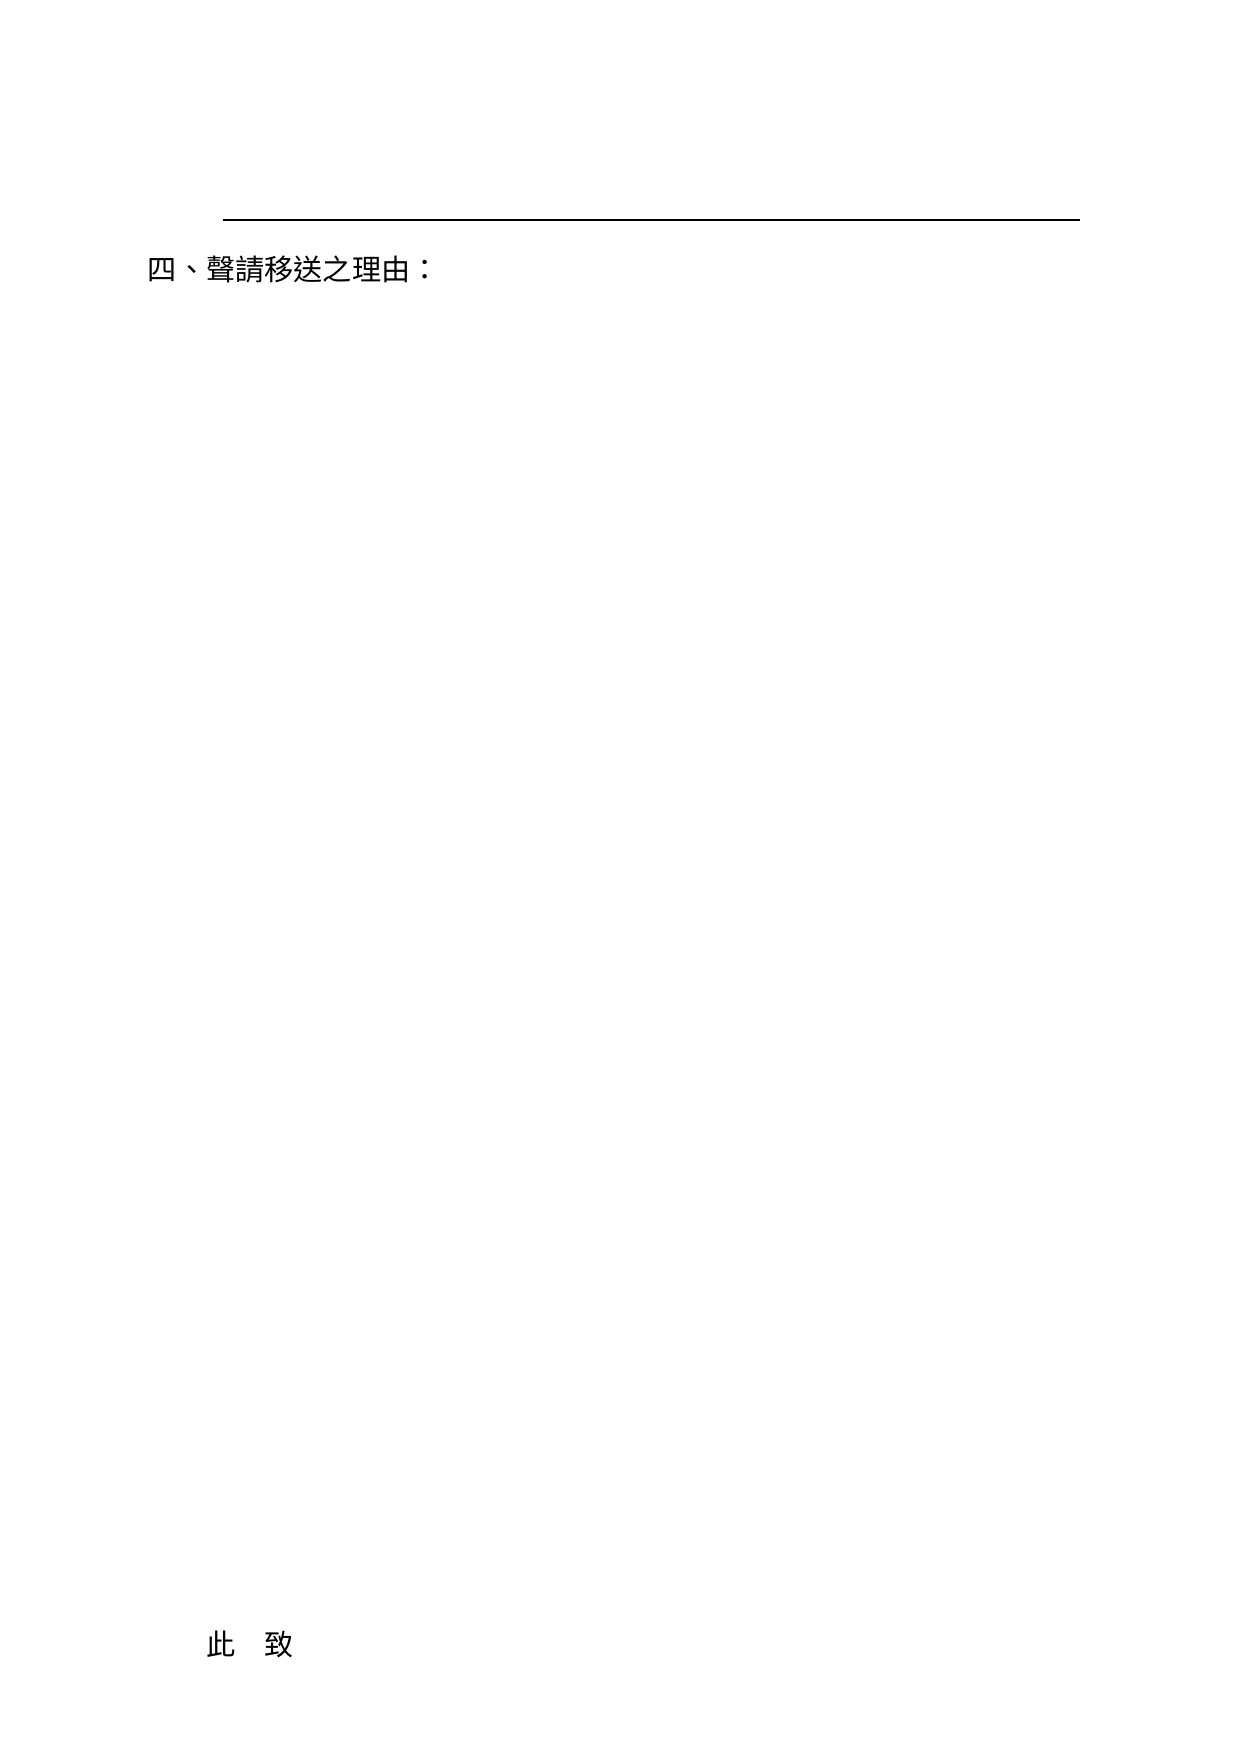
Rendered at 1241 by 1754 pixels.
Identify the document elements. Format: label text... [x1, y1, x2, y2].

text 此 致 [148, 1601, 1092, 1663]
text 四、聲請移送之理由： [148, 226, 1092, 288]
